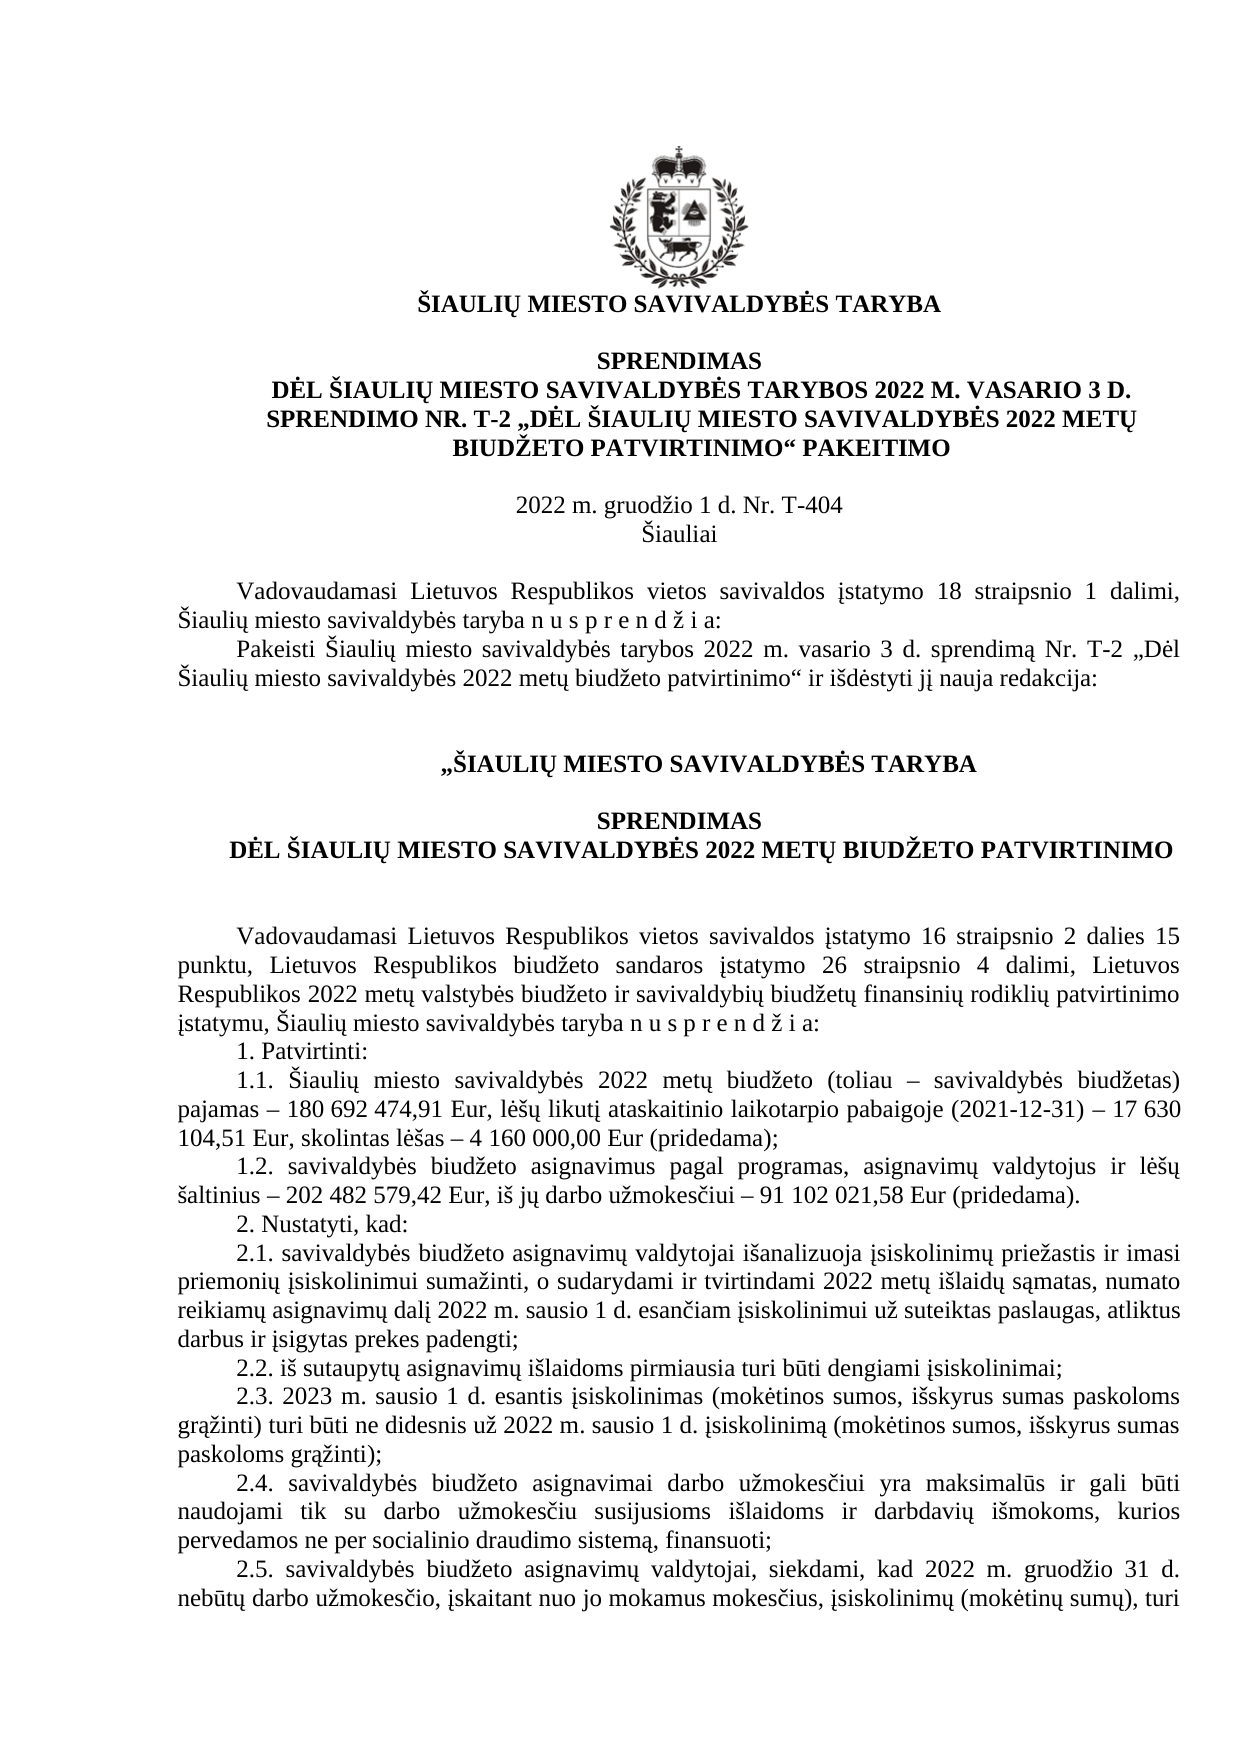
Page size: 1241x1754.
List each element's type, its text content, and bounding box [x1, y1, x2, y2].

text Vadovaudamasi Lietuvos Respublikos vietos savivaldos įstatymo 16 straipsnio 2 dalies 15 punktu, Lietuvos Respublikos biudžeto sandaros įstatymo 26 straipsnio 4 dalimi, Lietuvos Respublikos 2022 metų valstybės biudžeto ir savivaldybių biudžetų finansinių rodiklių patvirtinimo įstatymu, Šiaulių miesto savivaldybės taryba n u s p r e n d ž i a: [177, 921, 1181, 1036]
text 1. Patvirtinti: [177, 1036, 1181, 1065]
text 2.2. iš sutaupytų asignavimų išlaidoms pirmiausia turi būti dengiami įsiskolinimai; [177, 1353, 1181, 1381]
text 2.3. 2023 m. sausio 1 d. esantis įsiskolinimas (mokėtinos sumos, išskyrus sumas paskoloms grąžinti) turi būti ne didesnis už 2022 m. sausio 1 d. įsiskolinimą (mokėtinos sumos, išskyrus sumas paskoloms grąžinti); [177, 1381, 1181, 1468]
text 1.1. Šiaulių miesto savivaldybės 2022 metų biudžeto (toliau – savivaldybės biudžetas) pajamas – 180 692 474,91 Eur, lėšų likutį ataskaitinio laikotarpio pabaigoje (2021-12-31) – 17 630 104,51 Eur, skolintas lėšas – 4 160 000,00 Eur (pridedama); [177, 1065, 1181, 1151]
text „ŠIAULIŲ MIESTO SAVIVALDYBĖS TARYBA [177, 749, 1181, 778]
text Šiauliai [177, 519, 1181, 548]
text SPRENDIMAS [177, 806, 1181, 835]
text 2.5. savivaldybės biudžeto asignavimų valdytojai, siekdami, kad 2022 m. gruodžio 31 d. nebūtų darbo užmokesčio, įskaitant nuo jo mokamus mokesčius, įsiskolinimų (mokėtinų sumų), turi [177, 1554, 1181, 1611]
text ŠIAULIŲ MIESTO SAVIVALDYBĖS TARYBA [177, 289, 1181, 318]
text DĖL ŠIAULIŲ MIESTO SAVIVALDYBĖS TARYBOS 2022 M. VASARIO 3 D. SPRENDIMO NR. T-2 „DĖL ŠIAULIŲ MIESTO SAVIVALDYBĖS 2022 METŲ BIUDŽETO PATVIRTINIMO“ PAKEITIMO [222, 375, 1181, 461]
text 2.4. savivaldybės biudžeto asignavimai darbo užmokesčiui yra maksimalūs ir gali būti naudojami tik su darbo užmokesčiu susijusioms išlaidoms ir darbdavių išmokoms, kurios pervedamos ne per socialinio draudimo sistemą, finansuoti; [177, 1468, 1181, 1554]
text Pakeisti Šiaulių miesto savivaldybės tarybos 2022 m. vasario 3 d. sprendimą Nr. T-2 „Dėl Šiaulių miesto savivaldybės 2022 metų biudžeto patvirtinimo“ ir išdėstyti jį nauja redakcija: [177, 634, 1181, 691]
text SPRENDIMAS [177, 346, 1181, 375]
text 1.2. savivaldybės biudžeto asignavimus pagal programas, asignavimų valdytojus ir lėšų šaltinius – 202 482 579,42 Eur, iš jų darbo užmokesčiui – 91 102 021,58 Eur (pridedama). [177, 1151, 1181, 1209]
text 2.1. savivaldybės biudžeto asignavimų valdytojai išanalizuoja įsiskolinimų priežastis ir imasi priemonių įsiskolinimui sumažinti, o sudarydami ir tvirtindami 2022 metų išlaidų sąmatas, numato reikiamų asignavimų dalį 2022 m. sausio 1 d. esančiam įsiskolinimui už suteiktas paslaugas, atliktus darbus ir įsigytas prekes padengti; [177, 1238, 1181, 1353]
text 2022 m. gruodžio 1 d. Nr. T-404 [177, 490, 1181, 519]
text DĖL ŠIAULIŲ MIESTO SAVIVALDYBĖS 2022 METŲ BIUDŽETO PATVIRTINIMO [222, 835, 1181, 864]
text Vadovaudamasi Lietuvos Respublikos vietos savivaldos įstatymo 18 straipsnio 1 dalimi, Šiaulių miesto savivaldybės taryba n u s p r e n d ž i a: [177, 576, 1181, 634]
text 2. Nustatyti, kad: [177, 1209, 1181, 1238]
